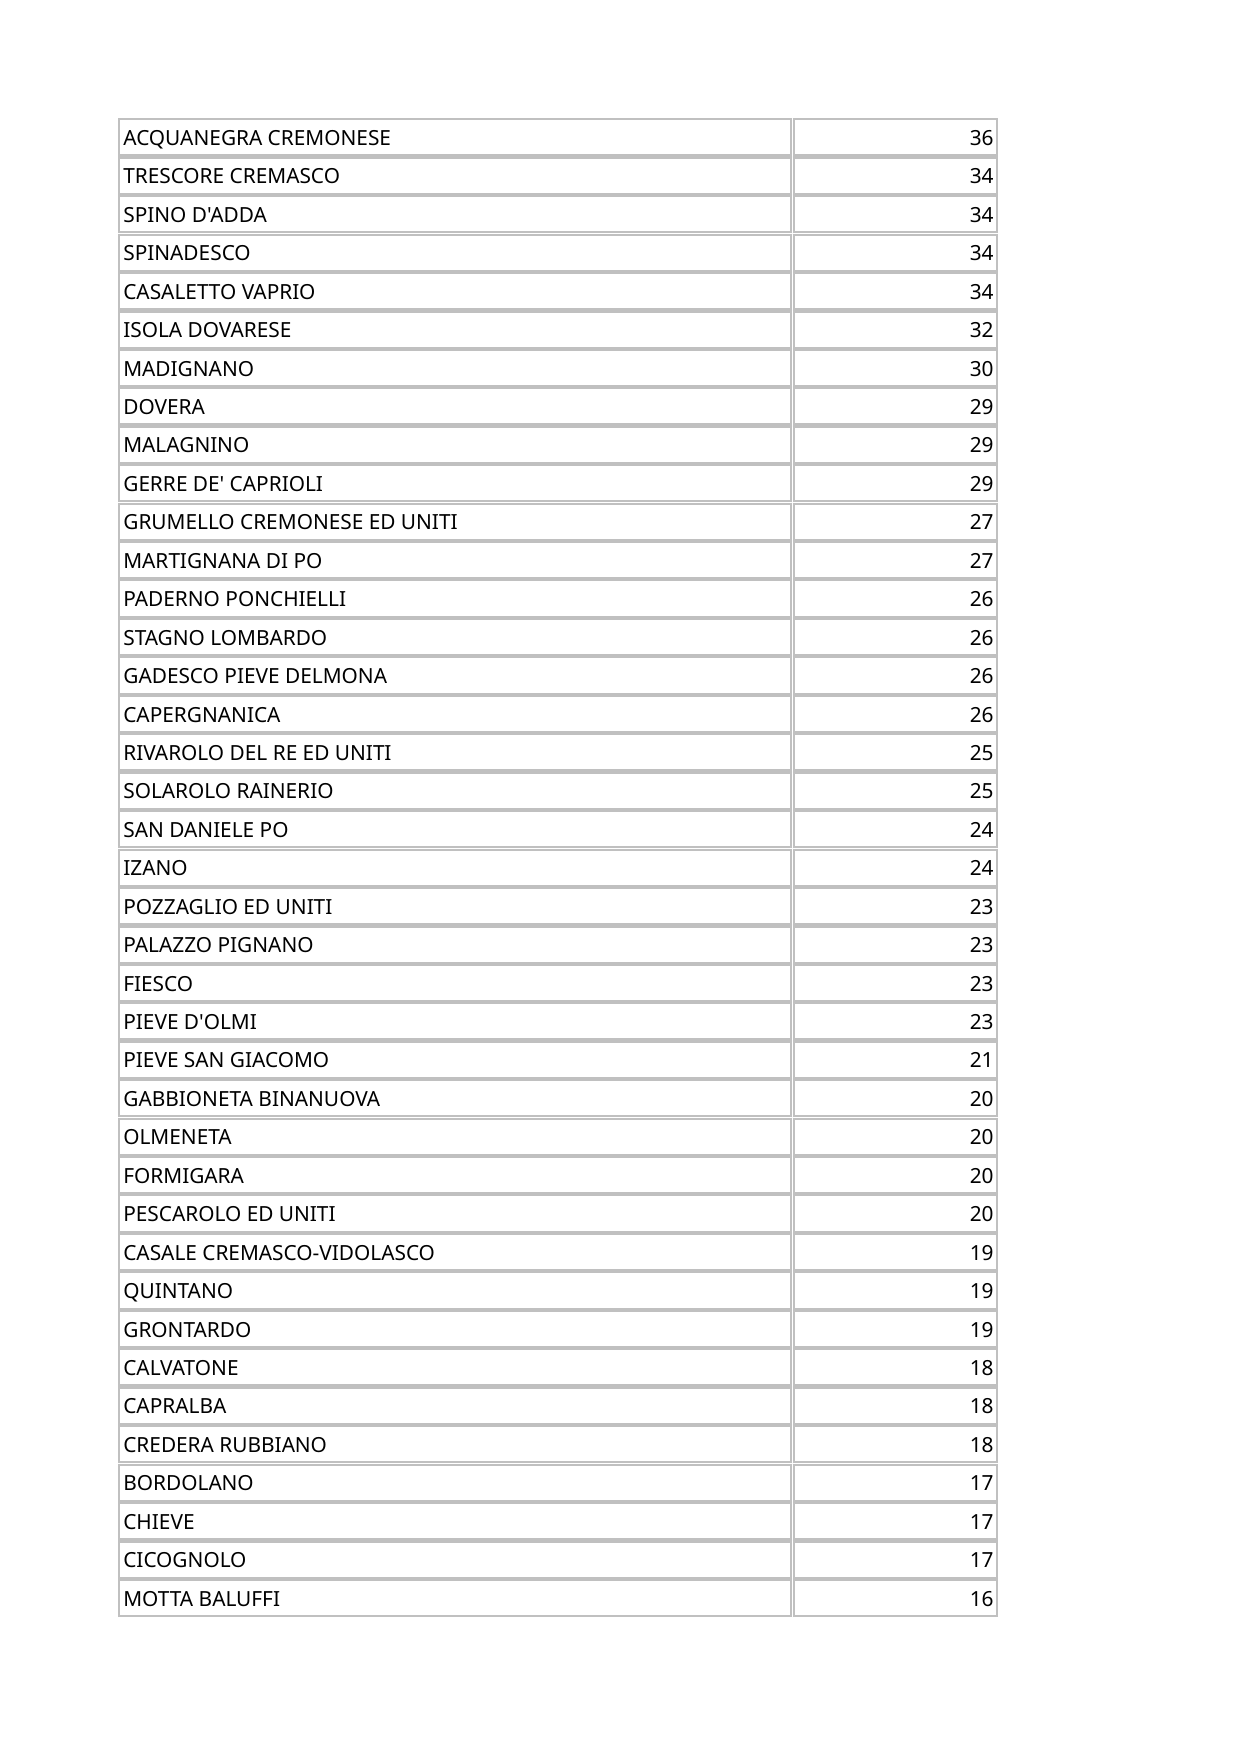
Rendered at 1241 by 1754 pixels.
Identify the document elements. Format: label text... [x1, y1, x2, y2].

table_cell ISOLA DOVARESE [120, 313, 790, 347]
table_cell 24 [795, 851, 996, 885]
table_cell 18 [795, 1350, 996, 1384]
table_cell 16 [795, 1581, 996, 1615]
table_cell PIEVE D'OLMI [120, 1004, 790, 1038]
table_cell 20 [795, 1120, 996, 1154]
table_cell MOTTA BALUFFI [120, 1581, 790, 1615]
table_cell PADERNO PONCHIELLI [120, 581, 790, 616]
table_cell SAN DANIELE PO [120, 812, 790, 846]
table_cell OLMENETA [120, 1120, 790, 1154]
table_cell FIESCO [120, 966, 790, 1000]
table_cell 19 [795, 1235, 996, 1269]
table_cell 17 [795, 1466, 996, 1500]
table_cell 19 [795, 1312, 996, 1346]
table_cell MARTIGNANA DI PO [120, 543, 790, 577]
table_cell 24 [795, 812, 996, 846]
table_cell FORMIGARA [120, 1158, 790, 1192]
table_cell STAGNO LOMBARDO [120, 620, 790, 654]
table_cell CALVATONE [120, 1350, 790, 1384]
table_cell GERRE DE' CAPRIOLI [120, 466, 790, 500]
table_cell 20 [795, 1158, 996, 1192]
table_cell 17 [795, 1504, 996, 1538]
table_cell RIVAROLO DEL RE ED UNITI [120, 735, 790, 769]
table_cell CHIEVE [120, 1504, 790, 1538]
table_cell 30 [795, 351, 996, 385]
table_cell MADIGNANO [120, 351, 790, 385]
table_cell GRUMELLO CREMONESE ED UNITI [120, 505, 790, 539]
table_cell GABBIONETA BINANUOVA [120, 1081, 790, 1115]
table_cell 29 [795, 466, 996, 500]
table_cell 23 [795, 966, 996, 1000]
table_cell 23 [795, 1004, 996, 1038]
table_cell 20 [795, 1196, 996, 1231]
table_cell PALAZZO PIGNANO [120, 928, 790, 962]
table_cell CREDERA RUBBIANO [120, 1427, 790, 1461]
table_cell 25 [795, 774, 996, 808]
table_cell CICOGNOLO [120, 1543, 790, 1577]
table_cell BORDOLANO [120, 1466, 790, 1500]
table_cell 19 [795, 1273, 996, 1308]
table_cell DOVERA [120, 389, 790, 423]
table_cell 21 [795, 1043, 996, 1077]
table_cell 34 [795, 236, 996, 270]
table_cell 26 [795, 697, 996, 731]
table_cell QUINTANO [120, 1273, 790, 1308]
table_cell 27 [795, 543, 996, 577]
table_cell IZANO [120, 851, 790, 885]
table_cell 18 [795, 1389, 996, 1423]
table_cell TRESCORE CREMASCO [120, 159, 790, 193]
table_cell 29 [795, 428, 996, 462]
table_cell 34 [795, 274, 996, 308]
table_cell 34 [795, 159, 996, 193]
table_cell SPINO D'ADDA [120, 197, 790, 231]
table_cell 32 [795, 313, 996, 347]
table_cell CAPRALBA [120, 1389, 790, 1423]
table_cell CAPERGNANICA [120, 697, 790, 731]
table_cell 23 [795, 928, 996, 962]
table_cell CASALETTO VAPRIO [120, 274, 790, 308]
table_cell POZZAGLIO ED UNITI [120, 889, 790, 923]
table_cell 23 [795, 889, 996, 923]
table_cell 26 [795, 658, 996, 693]
table_cell 20 [795, 1081, 996, 1115]
table_cell MALAGNINO [120, 428, 790, 462]
table_cell 26 [795, 620, 996, 654]
table_cell ACQUANEGRA CREMONESE [120, 120, 790, 154]
table_cell 26 [795, 581, 996, 616]
table_cell SPINADESCO [120, 236, 790, 270]
table_cell 29 [795, 389, 996, 423]
table_cell CASALE CREMASCO-VIDOLASCO [120, 1235, 790, 1269]
table_cell GADESCO PIEVE DELMONA [120, 658, 790, 693]
table_cell 18 [795, 1427, 996, 1461]
table_cell PESCAROLO ED UNITI [120, 1196, 790, 1231]
table_cell PIEVE SAN GIACOMO [120, 1043, 790, 1077]
table_cell 36 [795, 120, 996, 154]
table_cell SOLAROLO RAINERIO [120, 774, 790, 808]
table_cell 27 [795, 505, 996, 539]
table_cell 34 [795, 197, 996, 231]
table_cell 25 [795, 735, 996, 769]
table_cell GRONTARDO [120, 1312, 790, 1346]
table_cell 17 [795, 1543, 996, 1577]
